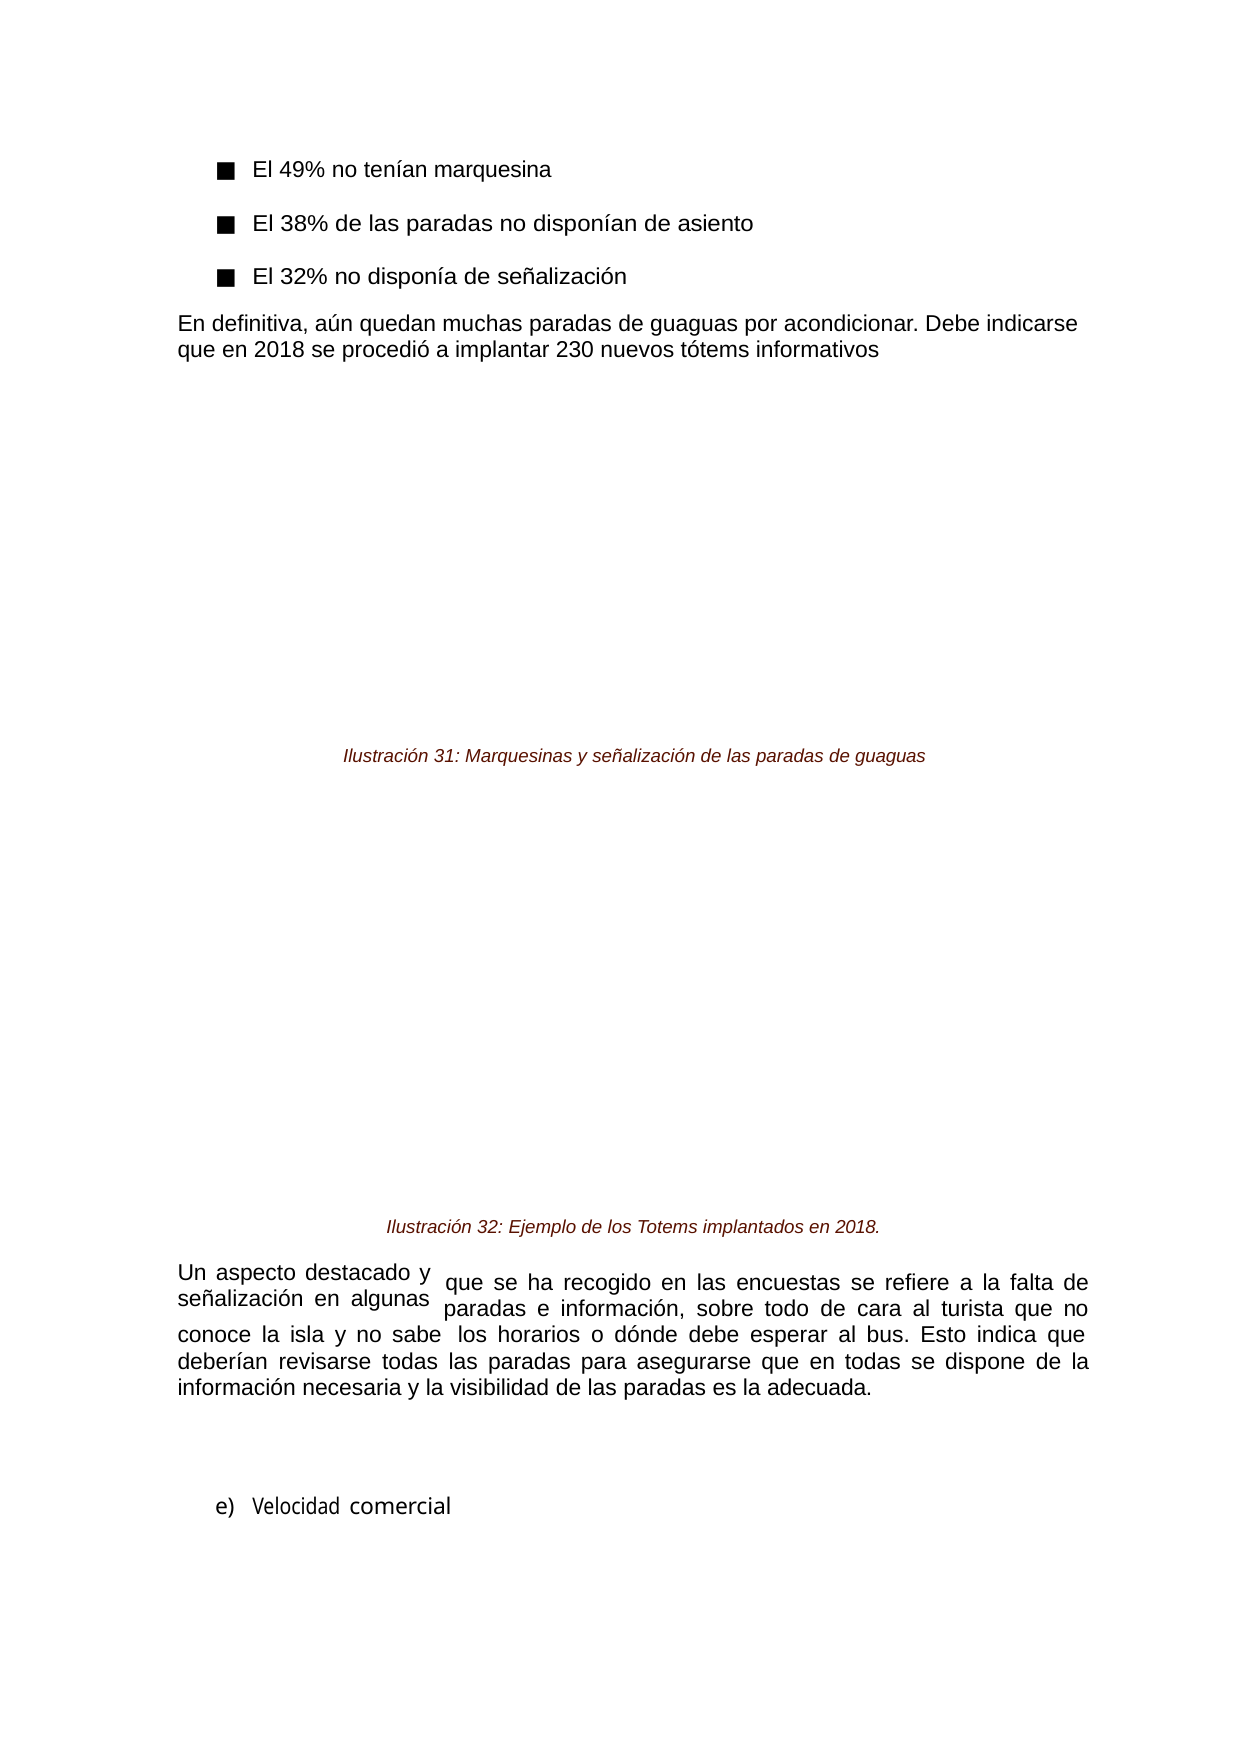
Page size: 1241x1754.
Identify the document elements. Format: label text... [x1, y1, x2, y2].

text Ilustración 32: Ejemplo de los Totems implantados en 2018. [386, 1216, 1211, 1238]
list El 38% de las paradas no disponían de asiento [215, 207, 1211, 238]
text información necesaria y la visibilidad de las paradas es la adecuada. [177, 1374, 1211, 1400]
text Un aspecto destacado y señalización en algunas [177, 1259, 435, 1311]
list El 32% no disponía de señalización [215, 259, 1211, 291]
text En definitiva, aún quedan muchas paradas de guaguas por acondicionar. Debe indicarse que en 2018 se procedió a implantar 230 nuevos tótems informativos [177, 310, 1092, 362]
list Velocidad comercial [215, 1490, 1211, 1521]
text Ilustración 31: Marquesinas y señalización de las paradas de guaguas [343, 744, 1211, 766]
list El 49% no tenían marquesina [215, 153, 1211, 184]
text conoce la isla y no sabe deberían revisarse todas [177, 1321, 446, 1374]
text que se ha recogido en las encuestas se refiere a la falta de paradas e información, sobre todo de cara al turista que no [443, 1268, 1169, 1321]
text los horarios o dónde debe esperar al bus. Esto indica que las paradas para asegurarse que en todas se dispone de la [448, 1321, 1112, 1374]
